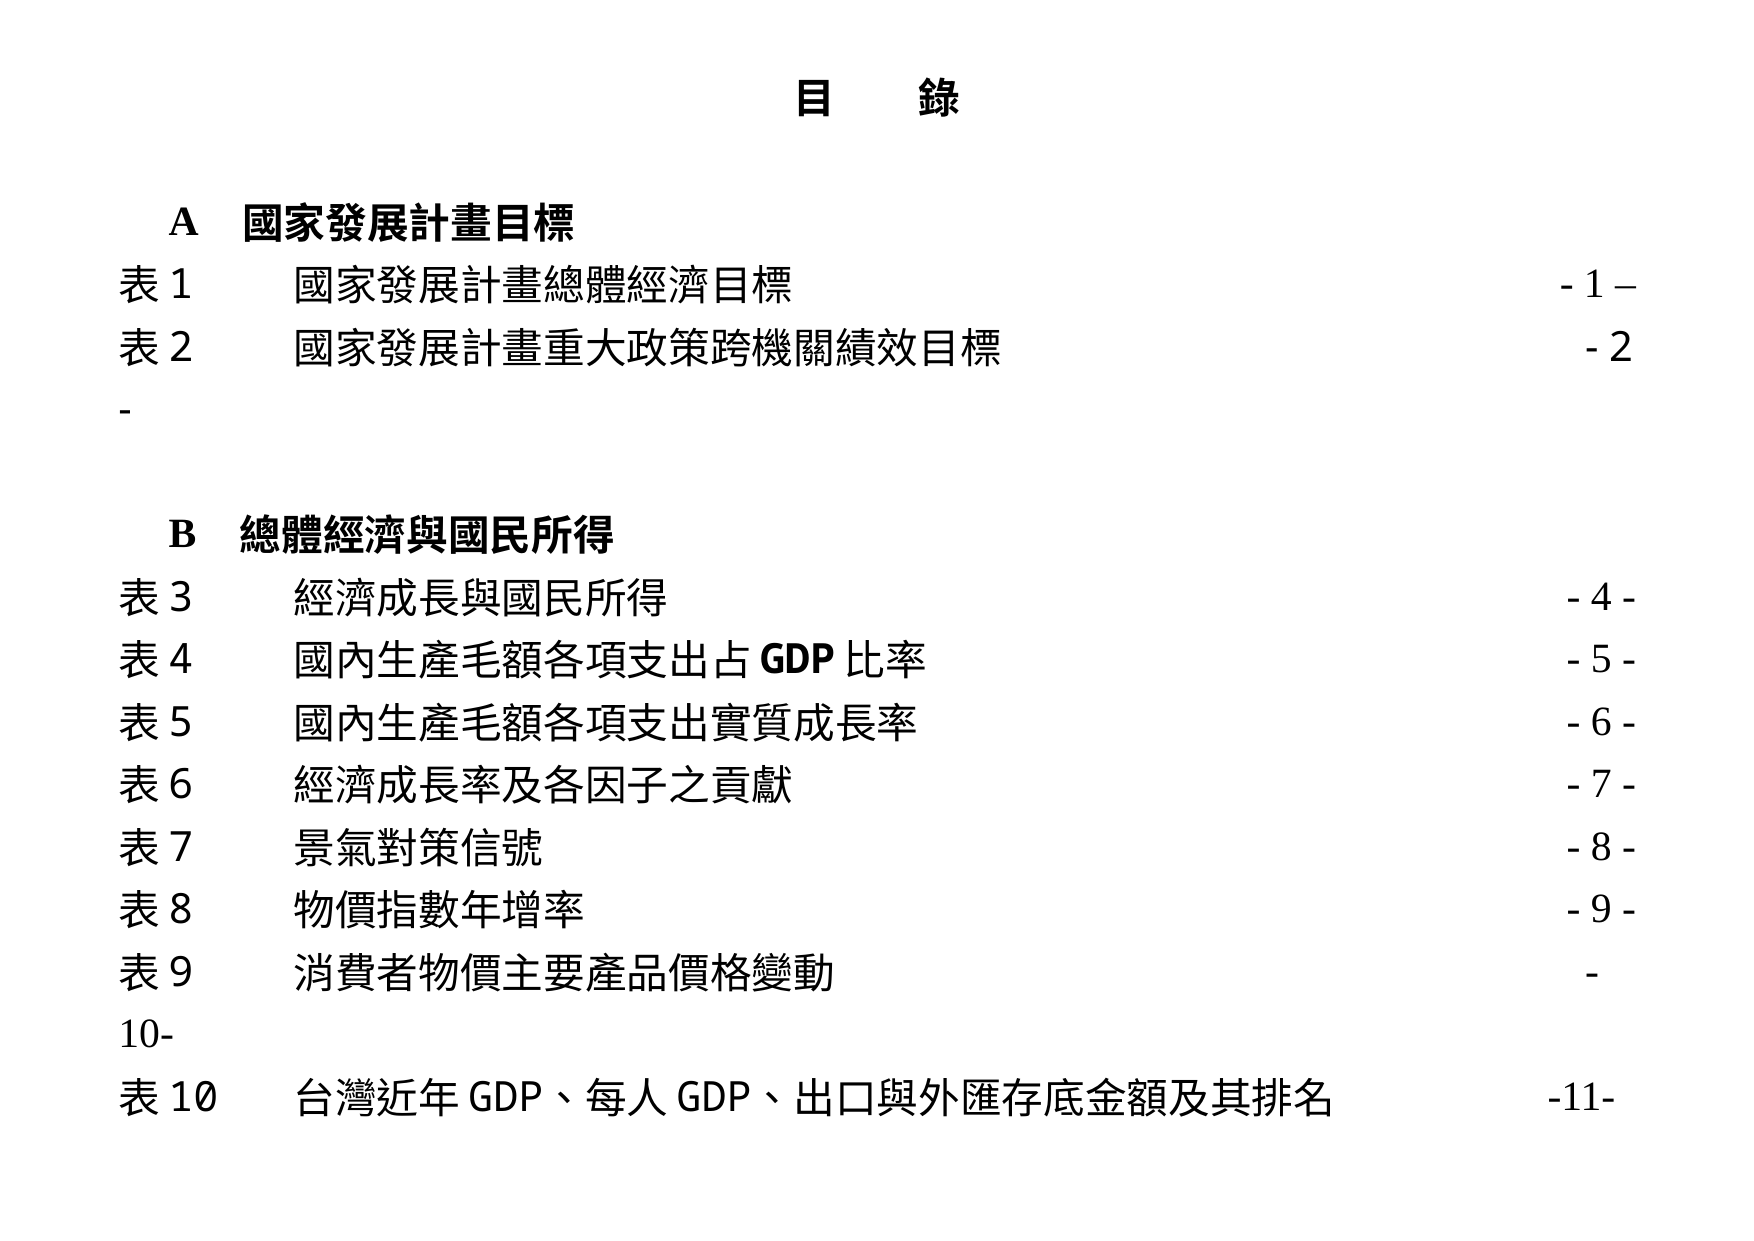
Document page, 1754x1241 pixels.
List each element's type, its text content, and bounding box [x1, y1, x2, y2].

text 表10 台灣近年GDP、每人GDP、出口與外匯存底金額及其排名 -11- [118, 1053, 1636, 1116]
text 表9 消費者物價主要產品價格變動 -10- [118, 928, 1636, 1053]
text 表2 國家發展計畫重大政策跨機關績效目標 - 2 - [118, 303, 1636, 428]
text 表6 經濟成長率及各因子之貢獻 - 7 - [118, 741, 1636, 803]
text 表8 物價指數年增率 - 9 - [118, 866, 1636, 928]
text 目 錄 [118, 53, 1636, 116]
text 表7 景氣對策信號 - 8 - [118, 803, 1636, 866]
text 表1 國家發展計畫總體經濟目標 - 1 – [118, 241, 1636, 303]
text B 總體經濟與國民所得 [168, 491, 1636, 553]
text 表5 國內生產毛額各項支出實質成長率 - 6 - [118, 678, 1636, 741]
text A 國家發展計畫目標 [168, 178, 1636, 241]
text 表4 國內生產毛額各項支出占GDP比率 - 5 - [118, 616, 1636, 678]
text 表3 經濟成長與國民所得 - 4 - [118, 553, 1636, 616]
